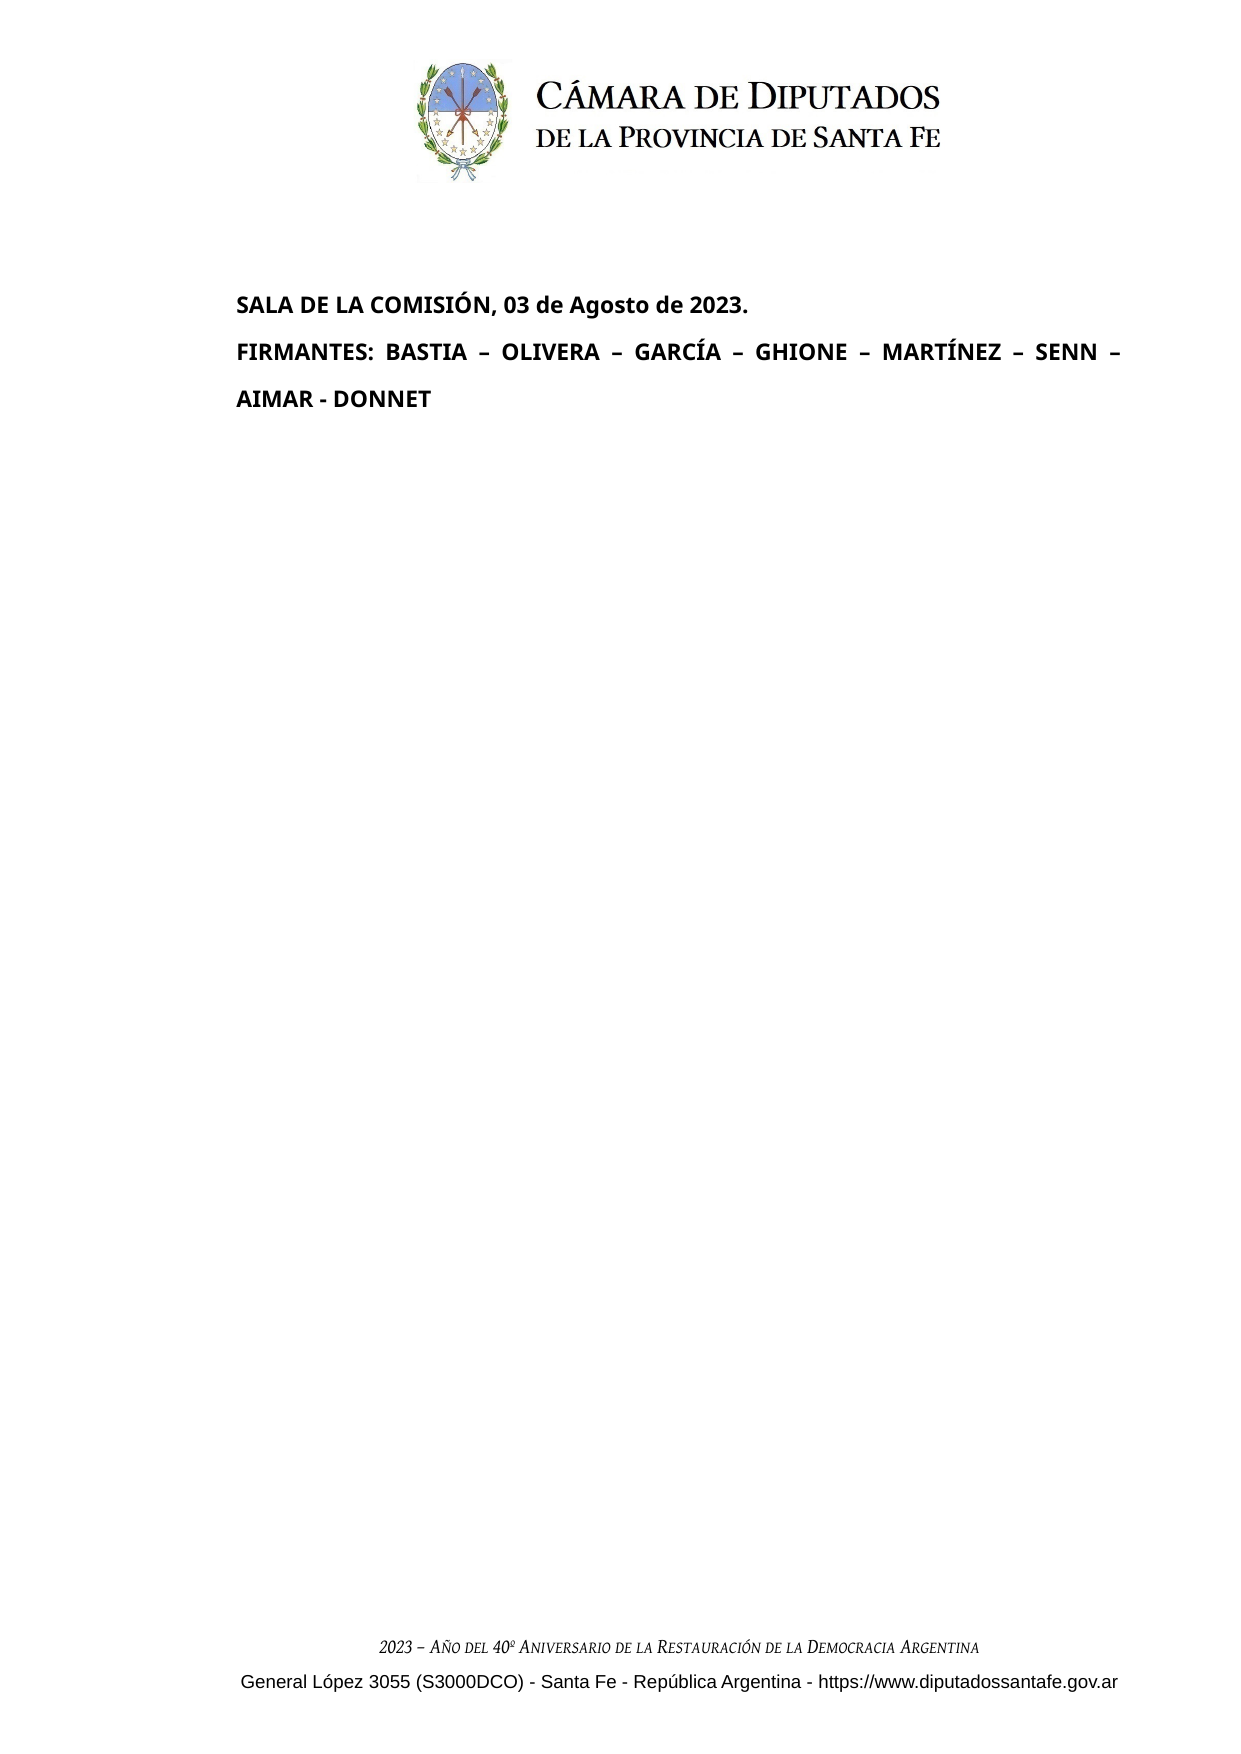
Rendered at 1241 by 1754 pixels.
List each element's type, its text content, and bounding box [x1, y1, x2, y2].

text SALA DE LA COMISIÓN, 03 de Agosto de 2023. [236, 289, 1122, 320]
text FIRMANTES: BASTIA – OLIVERA – GARCÍA – GHIONE – MARTÍNEZ – SENN – AIMAR - DONNET [236, 336, 1122, 414]
picture [413, 59, 945, 183]
